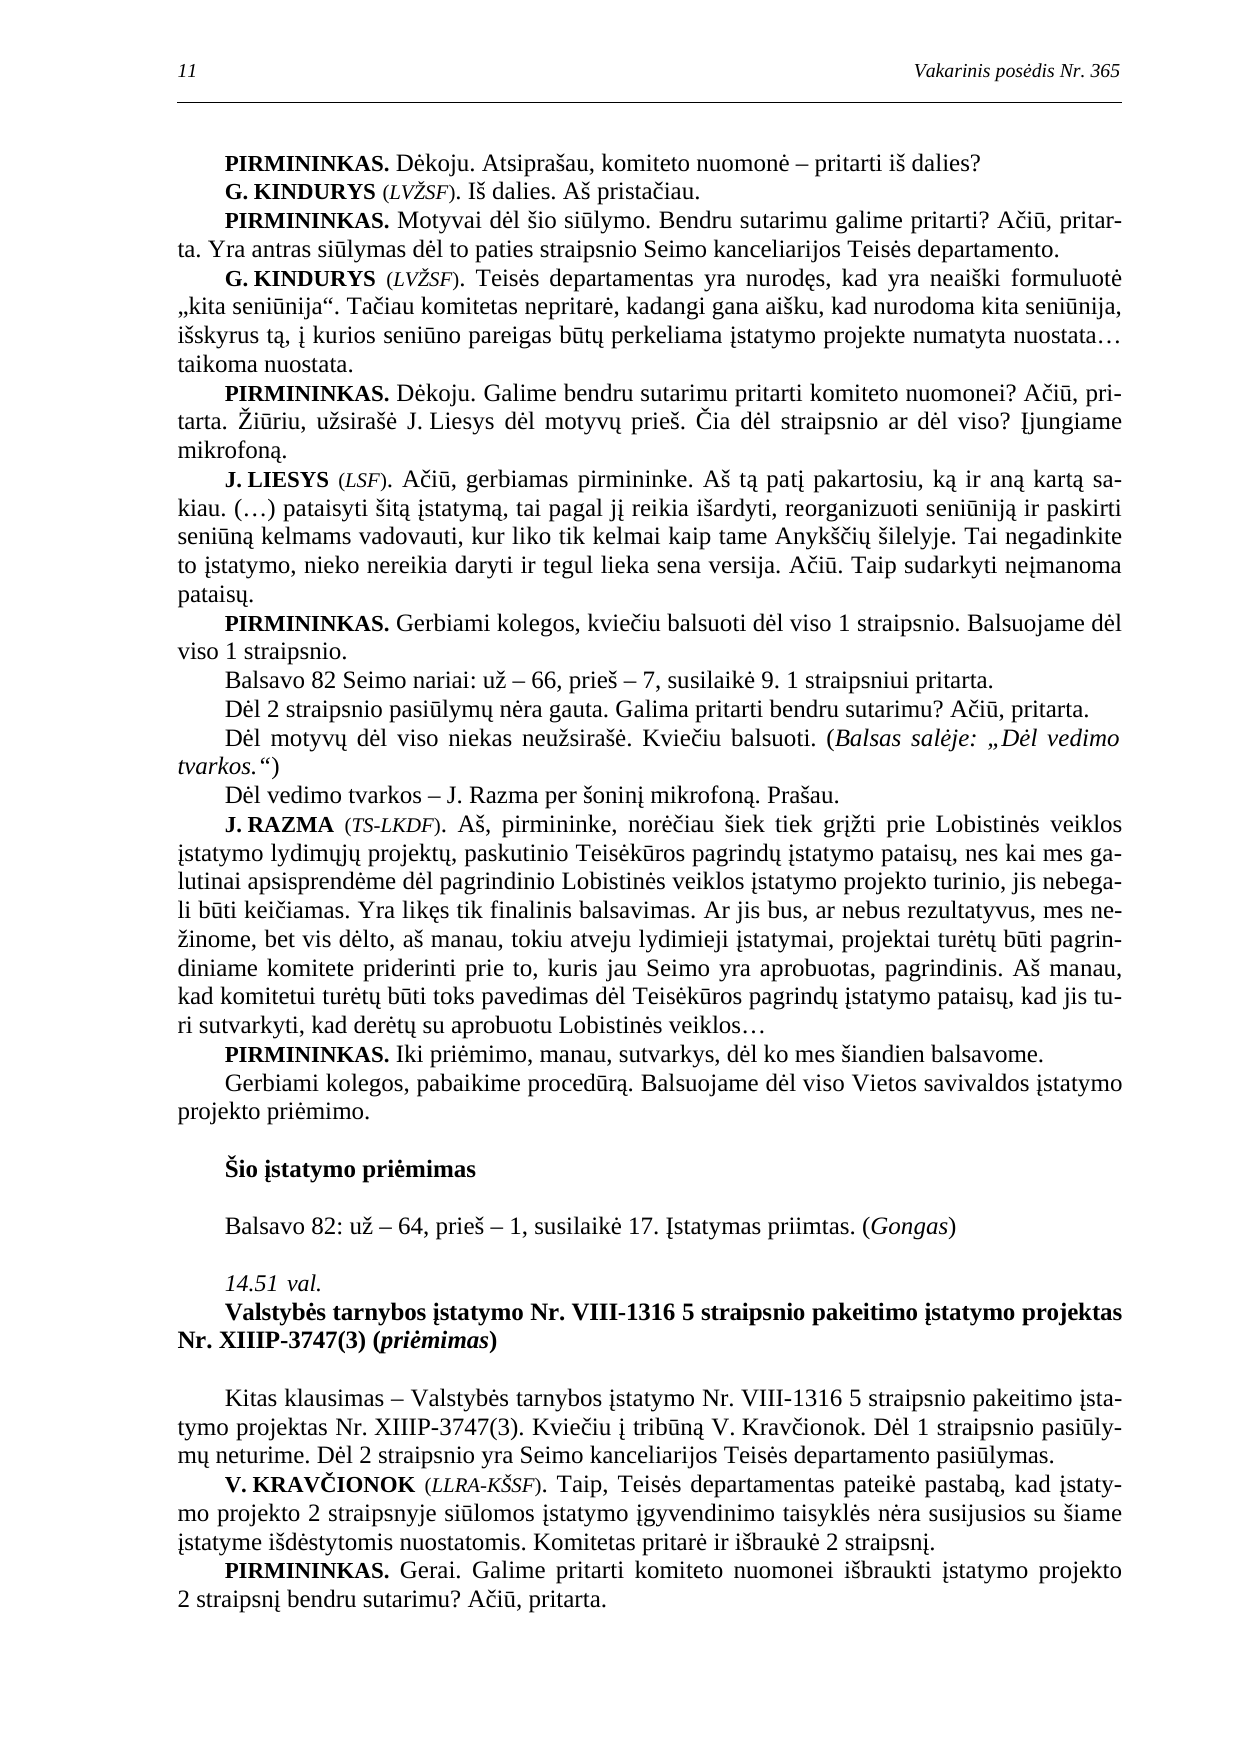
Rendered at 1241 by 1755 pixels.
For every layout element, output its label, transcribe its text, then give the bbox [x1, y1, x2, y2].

text Dėl 2 straips­nio pa­siū­ly­mų nė­ra gau­ta. Ga­li­ma pri­tar­ti ben­dru su­ta­ri­mu? Ačiū, pri­tar­ta. [177, 694, 1122, 723]
text Bal­sa­vo 82 Sei­mo na­riai: už – 66, prieš – 7, su­si­lai­kė 9. 1 straips­niui pri­tar­ta. [177, 665, 1122, 694]
text PIRMININKAS. Ge­rai. Ga­li­me pri­tar­ti ko­mi­te­to nuo­mo­nei iš­brauk­ti įsta­ty­mo pro­jek­to 2 straips­nį ben­dru su­ta­ri­mu? Ačiū, pri­tar­ta. [177, 1555, 1122, 1613]
text Bal­sa­vo 82: už – 64, prieš – 1, su­si­lai­kė 17. Įsta­ty­mas pri­im­tas. (Gon­gas) [177, 1211, 1122, 1240]
text PIRMININKAS. Iki pri­ėmi­mo, ma­nau, su­tvar­kys, dėl ko mes šian­dien bal­sa­vo­me. [177, 1039, 1122, 1068]
text PIRMININKAS. Dė­ko­ju. At­si­pra­šau, ko­mi­te­to nuo­mo­nė – pri­tar­ti iš da­lies? [177, 148, 1122, 176]
text V. KRAVČIONOK (LLRA-KŠSF). Taip, Tei­sės de­par­ta­men­tas pa­tei­kė pa­sta­bą, kad įsta­ty­mo pro­jek­to 2 straips­ny­je siū­lo­mos įsta­ty­mo įgy­ven­di­ni­mo tai­syk­lės nė­ra su­si­ju­sios su šia­me įsta­ty­me iš­dės­ty­to­mis nuo­sta­to­mis. Ko­mi­te­tas pri­ta­rė ir iš­brau­kė 2 straips­nį. [177, 1469, 1122, 1555]
text Dėl ve­di­mo tvar­kos – J. Raz­ma per šo­ni­nį mik­ro­fo­ną. Pra­šau. [177, 780, 1122, 809]
text G. KINDURYS (LVŽSF). Iš da­lies. Aš pri­sta­čiau. [177, 176, 1122, 205]
text J. LIESYS (LSF). Ačiū, ger­bia­mas pir­mi­nin­ke. Aš tą pa­tį pa­kar­to­siu, ką ir aną kar­tą sa­kiau. (…) pa­tai­sy­ti ši­tą įsta­ty­mą, tai pa­gal jį rei­kia iš­ar­dy­ti, re­or­ga­ni­zuo­ti se­niū­ni­ją ir pa­skir­ti se­niū­ną kel­mams va­do­vau­ti, kur li­ko tik kel­mai kaip ta­me Anykš­čių ši­le­ly­je. Tai ne­ga­din­ki­te to įsta­ty­mo, nie­ko ne­rei­kia da­ry­ti ir te­gul lie­ka se­na ver­si­ja. Ačiū. Taip su­dar­ky­ti ne­įma­no­ma pa­tai­sų. [177, 464, 1122, 608]
text J. RAZMA (TS-LKDF). Aš, pir­mi­nin­ke, no­rė­čiau šiek tiek grįž­ti prie Lo­bis­ti­nės veik­los įsta­ty­mo ly­di­mų­jų pro­jek­tų, pas­ku­ti­nio Tei­sė­kū­ros pa­grin­dų įsta­ty­mo pa­tai­sų, nes kai mes ga­lu­ti­nai ap­si­spren­dė­me dėl pa­grin­di­nio Lo­bis­ti­nės veik­los įsta­ty­mo pro­jek­to tu­ri­nio, jis ne­be­ga­li bū­ti kei­čia­mas. Yra li­kęs tik fi­na­li­nis bal­sa­vi­mas. Ar jis bus, ar ne­bus re­zul­ta­ty­vus, mes ne­ži­no­me, bet vis dėl­to, aš ma­nau, to­kiu at­ve­ju ly­di­mie­ji įsta­ty­mai, pro­jek­tai tu­rė­tų bū­ti pa­grin­di­nia­me ko­mi­te­te pri­de­rin­ti prie to, ku­ris jau Sei­mo yra ap­ro­buo­tas, pa­grin­di­nis. Aš ma­nau, kad ko­mi­te­tui tu­rė­tų bū­ti toks pa­ve­di­mas dėl Tei­sė­kū­ros pa­grin­dų įsta­ty­mo pa­tai­sų, kad jis tu­ri su­tvar­ky­ti, kad de­rė­tų su ap­ro­buo­tu Lo­bis­ti­nės veik­los… [177, 809, 1122, 1039]
text G. KINDURYS (LVŽSF). Tei­sės de­par­ta­men­tas yra nu­ro­dęs, kad yra ne­aiš­ki for­mu­luo­tė „ki­ta se­niū­ni­ja“. Ta­čiau ko­mi­te­tas ne­pri­ta­rė, ka­dan­gi ga­na aiš­ku, kad nu­ro­do­ma ki­ta se­niū­ni­ja, iš­sky­rus tą, į ku­rios se­niū­no pa­rei­gas bū­tų per­ke­lia­ma įsta­ty­mo pro­jek­te nu­ma­ty­ta nuo­sta­ta… tai­ko­ma nuo­sta­ta. [177, 263, 1122, 378]
text 14.51 val. [224, 1269, 1122, 1297]
text PIRMININKAS. Mo­ty­vai dėl šio siū­ly­mo. Ben­dru su­ta­ri­mu ga­li­me pri­tar­ti? Ačiū, pri­tar­ta. Yra ant­ras siū­ly­mas dėl to pa­ties straips­nio Sei­mo kan­ce­lia­ri­jos Tei­sės de­par­ta­men­to. [177, 205, 1122, 263]
text Ki­tas klau­si­mas – Vals­ty­bės tar­ny­bos įsta­ty­mo Nr. VIII-1316 5 straips­nio pa­kei­ti­mo įsta­ty­mo pro­jek­tas Nr. XIIIP-3747(3). Kvie­čiu į tri­bū­ną V. Krav­čio­nok. Dėl 1 straips­nio pa­siū­ly­mų ne­tu­ri­me. Dėl 2 straips­nio yra Sei­mo kan­ce­lia­ri­jos Tei­sės de­par­ta­men­to pa­siū­ly­mas. [177, 1383, 1122, 1469]
text Dėl mo­ty­vų dėl vi­so nie­kas ne­už­si­ra­šė. Kvie­čiu bal­suo­ti. (Bal­sas sa­lė­je: „Dėl ve­di­mo tvar­kos.“) [177, 723, 1122, 780]
text PIRMININKAS. Ger­bia­mi ko­le­gos, kvie­čiu bal­suo­ti dėl vi­so 1 straips­nio. Bal­suo­ja­me dėl vi­so 1 straips­nio. [177, 608, 1122, 665]
text Vals­ty­bės tar­ny­bos įsta­ty­mo Nr. VIII-1316 5 straips­nio pa­kei­ti­mo įsta­ty­mo pro­jek­tas Nr. XIIIP-3747(3) (pri­ėmi­mas) [177, 1297, 1122, 1354]
text PIRMININKAS. Dė­ko­ju. Ga­li­me ben­dru su­ta­ri­mu pri­tar­ti ko­mi­te­to nuo­mo­nei? Ačiū, pri­tar­ta. Žiū­riu, už­si­ra­šė J. Lie­sys dėl mo­ty­vų prieš. Čia dėl straips­nio ar dėl vi­so? Įjun­gia­me mik­ro­fo­ną. [177, 378, 1122, 464]
text Ger­bia­mi ko­le­gos, pa­bai­ki­me pro­ce­dū­rą. Bal­suo­ja­me dėl vi­so Vie­tos sa­vi­val­dos įsta­ty­mo pro­jek­to pri­ėmi­mo. [177, 1068, 1122, 1125]
text Šio įsta­ty­mo pri­ėmi­mas [177, 1154, 1122, 1183]
